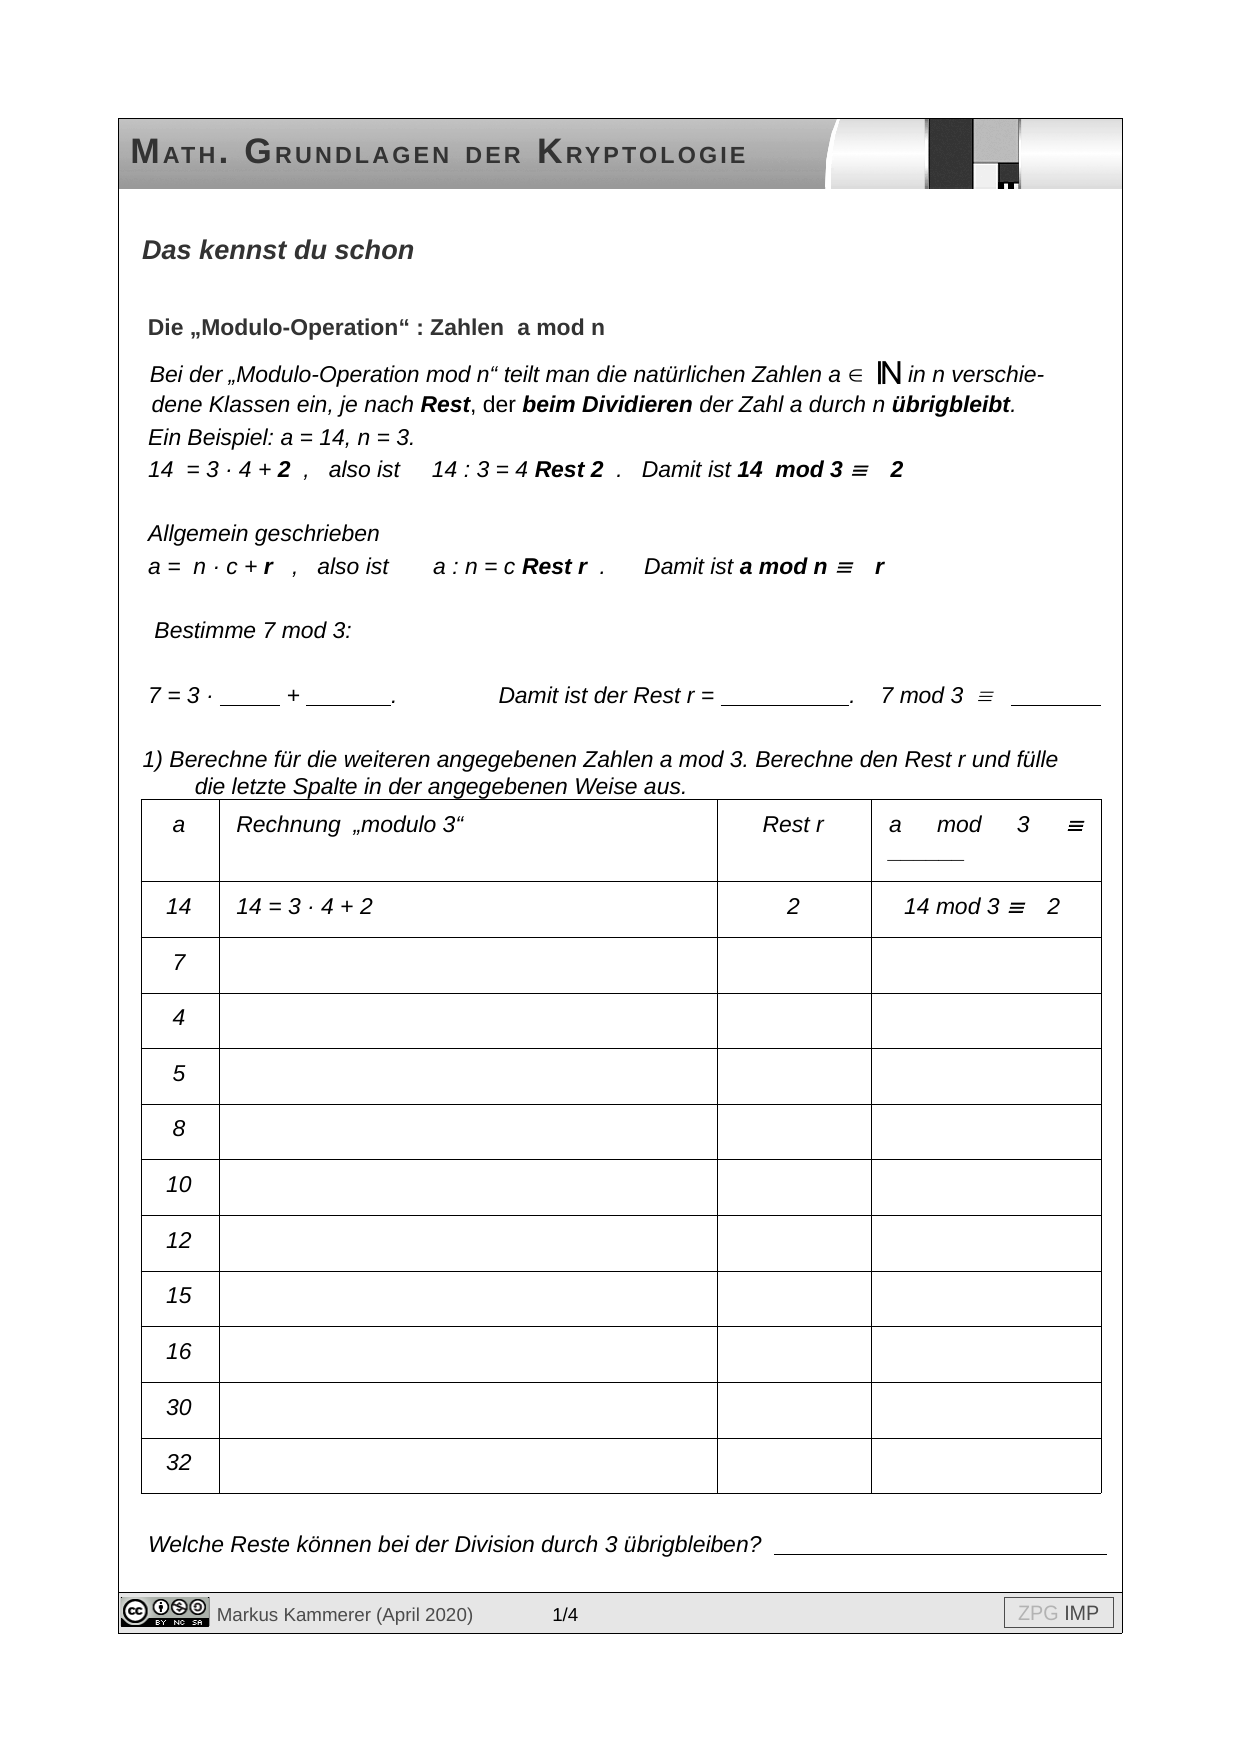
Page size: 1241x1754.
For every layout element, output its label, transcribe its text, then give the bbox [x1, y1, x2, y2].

table_cell 14 = 3 · 4 + 2 [220, 882, 717, 937]
table_header a [142, 800, 219, 881]
table_cell [718, 994, 871, 1048]
table_cell 14 mod 3  2 [872, 882, 1101, 937]
table_cell [718, 1216, 871, 1271]
table_cell 8 [142, 1105, 219, 1159]
table_cell [718, 1105, 871, 1159]
picture [119, 119, 1122, 189]
table_cell [872, 994, 1101, 1048]
table_header Rechnung „modulo 3“ [220, 800, 717, 881]
table_cell 2 [718, 882, 871, 937]
text Ein Beispiel: a = 14, n = 3. [148, 423, 1092, 450]
table_cell [718, 1383, 871, 1437]
table_cell 14 [142, 882, 219, 937]
table_cell [872, 1327, 1101, 1382]
table_cell 12 [142, 1216, 219, 1271]
table_header a mod 3  ______ [872, 800, 1101, 881]
table_cell [220, 1439, 717, 1493]
table_cell [220, 1327, 717, 1382]
table_cell [872, 938, 1101, 992]
table_cell [872, 1049, 1101, 1104]
table_cell [220, 1272, 717, 1326]
table_cell [220, 938, 717, 992]
table_cell [872, 1160, 1101, 1215]
picture [120, 1597, 210, 1627]
table_cell 32 [142, 1439, 219, 1493]
text a = n · c + r , also ist a : n = c Rest r . Damit ist a mod n  r [148, 553, 1092, 579]
text 14 = 3 · 4 + 2 , also ist 14 : 3 = 4 Rest 2 . Damit ist 14 mod 3  2 [148, 456, 1092, 482]
text Das kennst du schon [142, 234, 1092, 265]
text 7 = 3 · + . Damit ist der Rest r = . 7 mod 3  [148, 682, 1122, 708]
text 1) Berechne für die weiteren angegebenen Zahlen a mod 3. Berechne den Rest r und fülle die letzte Spalte in der angegebenen Weise aus. [142, 746, 1092, 799]
table_cell [872, 1439, 1101, 1493]
table_cell [872, 1105, 1101, 1159]
table_cell [220, 1049, 717, 1104]
table_cell [872, 1383, 1101, 1437]
text Bei der „Modulo-Operation mod n“ teilt man die natürlichen Zahlen a  in n verschie-dene Klassen ein, je nach Rest, der beim Dividieren der Zahl a durch n übrigbleibt. [149, 358, 1092, 418]
table_cell [718, 938, 871, 992]
table_cell [718, 1160, 871, 1215]
table_cell 10 [142, 1160, 219, 1215]
table_cell [220, 1383, 717, 1437]
table_cell [220, 994, 717, 1048]
table_cell [718, 1327, 871, 1382]
table_cell 5 [142, 1049, 219, 1104]
text Welche Reste können bei der Division durch 3 übrigbleiben? [148, 1531, 1122, 1558]
table_cell [220, 1216, 717, 1271]
table_header Rest r [718, 800, 871, 881]
table_cell [872, 1272, 1101, 1326]
table_cell 4 [142, 994, 219, 1048]
table_cell [718, 1049, 871, 1104]
table_cell [220, 1160, 717, 1215]
table_cell 7 [142, 938, 219, 992]
table_cell [718, 1272, 871, 1326]
text Bestimme 7 mod 3: [148, 617, 1092, 644]
table_cell [220, 1105, 717, 1159]
text Allgemein geschrieben [148, 520, 1092, 547]
table_cell 15 [142, 1272, 219, 1326]
table_cell 16 [142, 1327, 219, 1382]
table_cell [872, 1216, 1101, 1271]
table_cell [718, 1439, 871, 1493]
text Die „Modulo-Operation“ : Zahlen a mod n [148, 314, 1112, 340]
table_cell 30 [142, 1383, 219, 1437]
